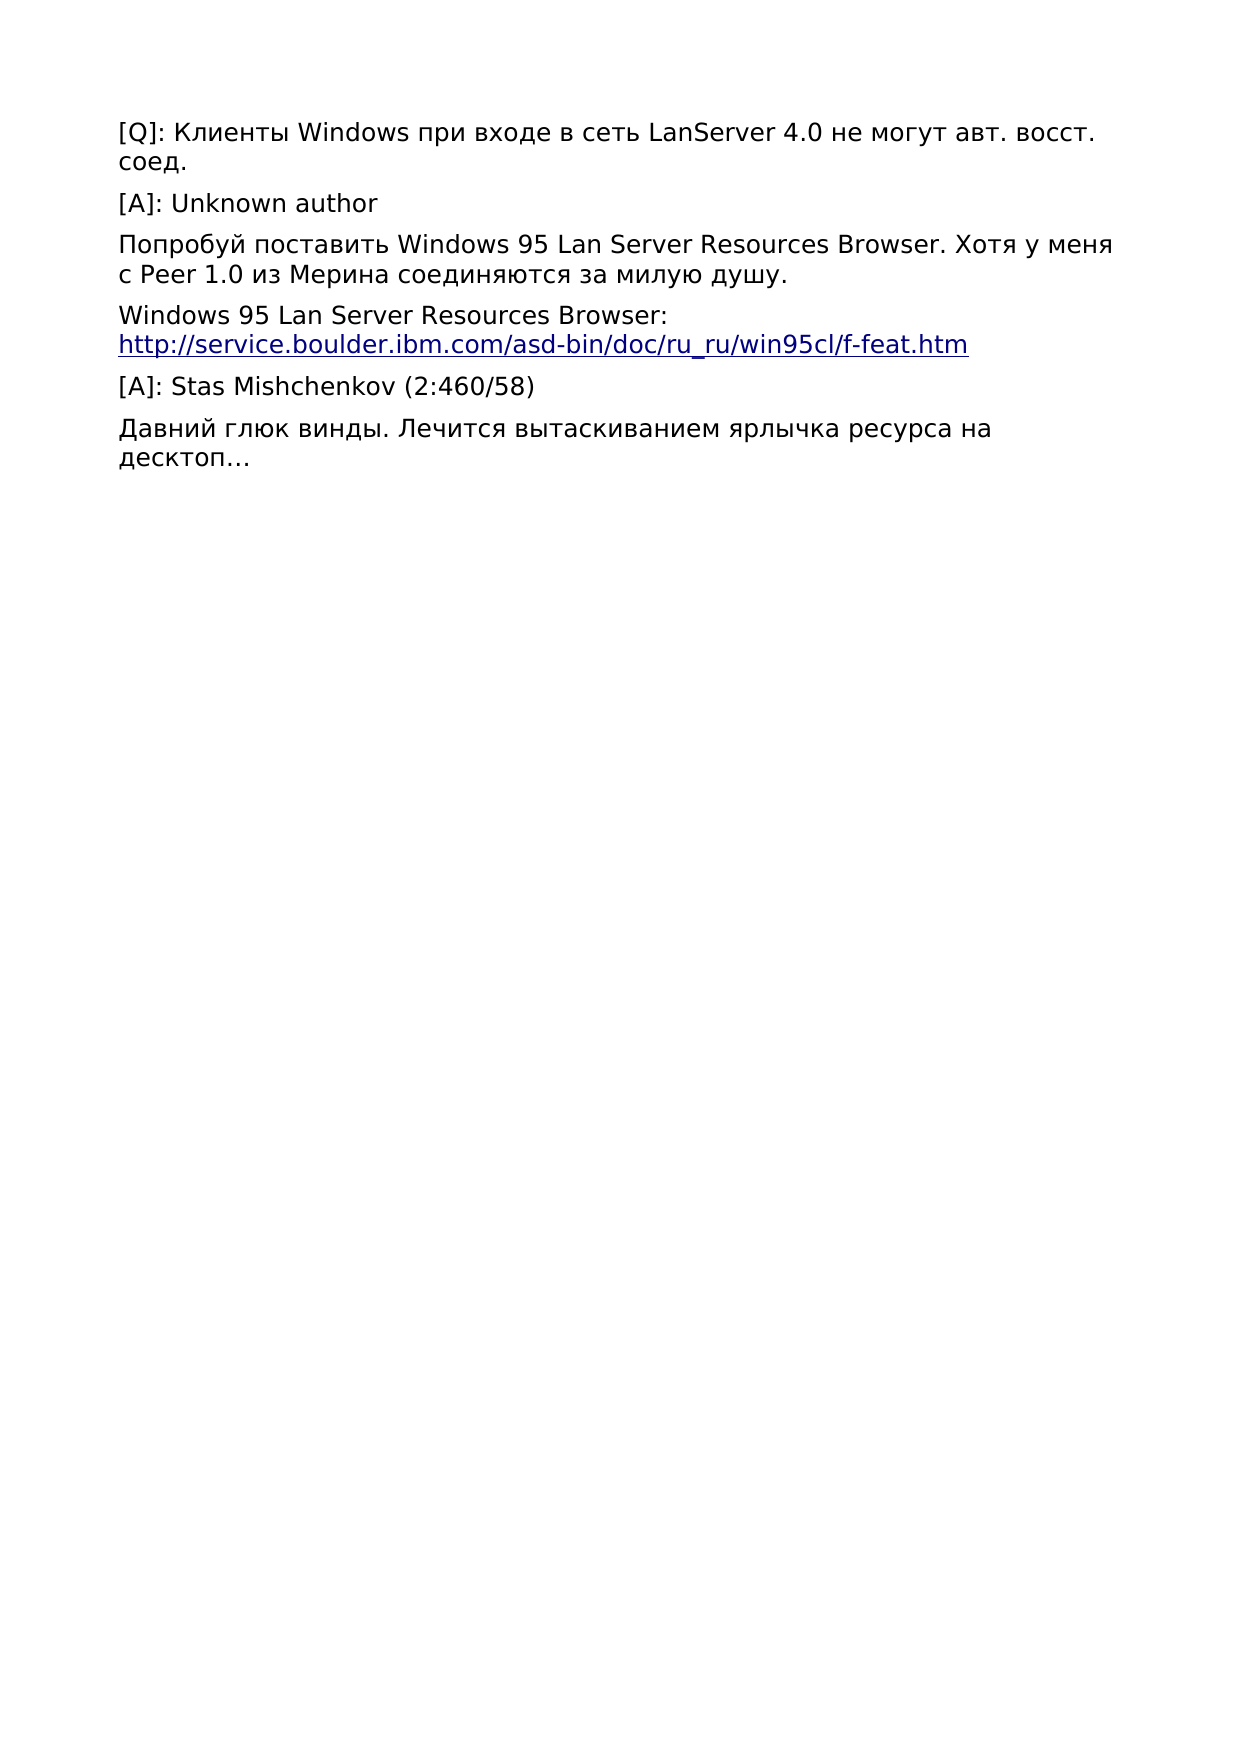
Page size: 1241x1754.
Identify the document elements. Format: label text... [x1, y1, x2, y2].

text [A]: Stas Mishchenkov (2:460/58) [118, 372, 1122, 401]
text Давний глюк винды. Лечится вытаскиванием ярлычка ресурса на десктоп… [118, 414, 1122, 472]
text [Q]: Клиенты Windows при входе в сеть LanServer 4.0 не могут авт. восст. соед. [118, 118, 1122, 176]
text Windows 95 Lan Server Resources Browser: http://service.boulder.ibm.com/asd-bin/doc/ru_ru/win95cl/f-feat.htm [118, 301, 1122, 360]
text [A]: Unknown author [118, 189, 1122, 218]
text Попробуй поставить Windows 95 Lan Server Resources Browser. Хотя у меня с Peer 1.0 из Мерина соединяются за милую душу. [118, 231, 1122, 289]
